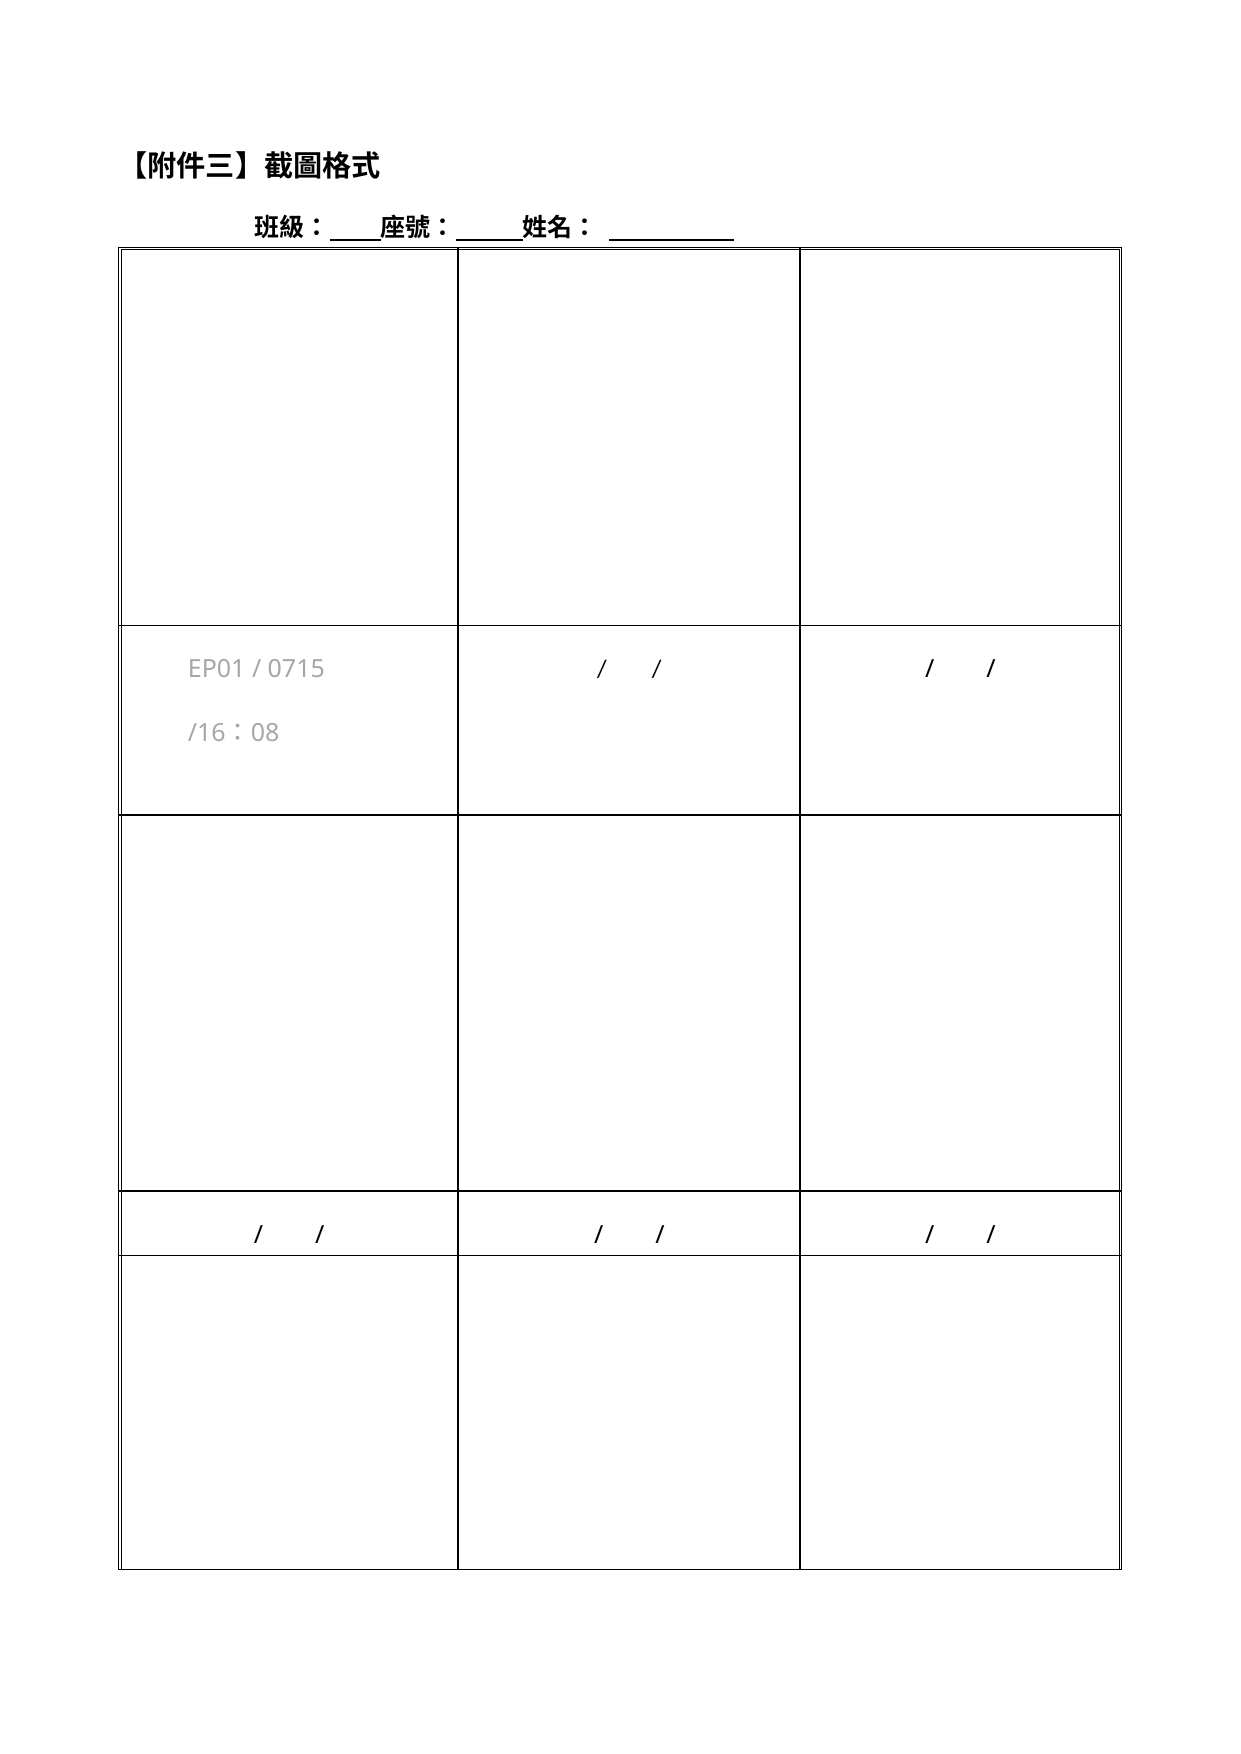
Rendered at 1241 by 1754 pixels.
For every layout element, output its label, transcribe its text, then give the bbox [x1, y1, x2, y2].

table_cell [459, 816, 799, 1190]
table_cell / / [459, 626, 799, 814]
text 【附件三】截圖格式 [118, 122, 1122, 184]
table_header [459, 250, 799, 625]
table_cell [122, 1256, 457, 1568]
table_cell [459, 1256, 799, 1568]
table_cell / / [122, 1192, 457, 1254]
table_cell [801, 1256, 1119, 1568]
table_header [122, 250, 457, 625]
table_cell / / [459, 1192, 799, 1254]
table_header [801, 250, 1119, 625]
table_header EP01 / 0715 /16：08 [176, 626, 401, 751]
table_cell / / [801, 1192, 1119, 1254]
table_cell / / [801, 626, 1119, 814]
table_cell [122, 626, 457, 814]
text 班級： 座號： 姓名： [118, 184, 1122, 247]
table_cell [122, 816, 457, 1190]
table_cell [801, 816, 1119, 1190]
